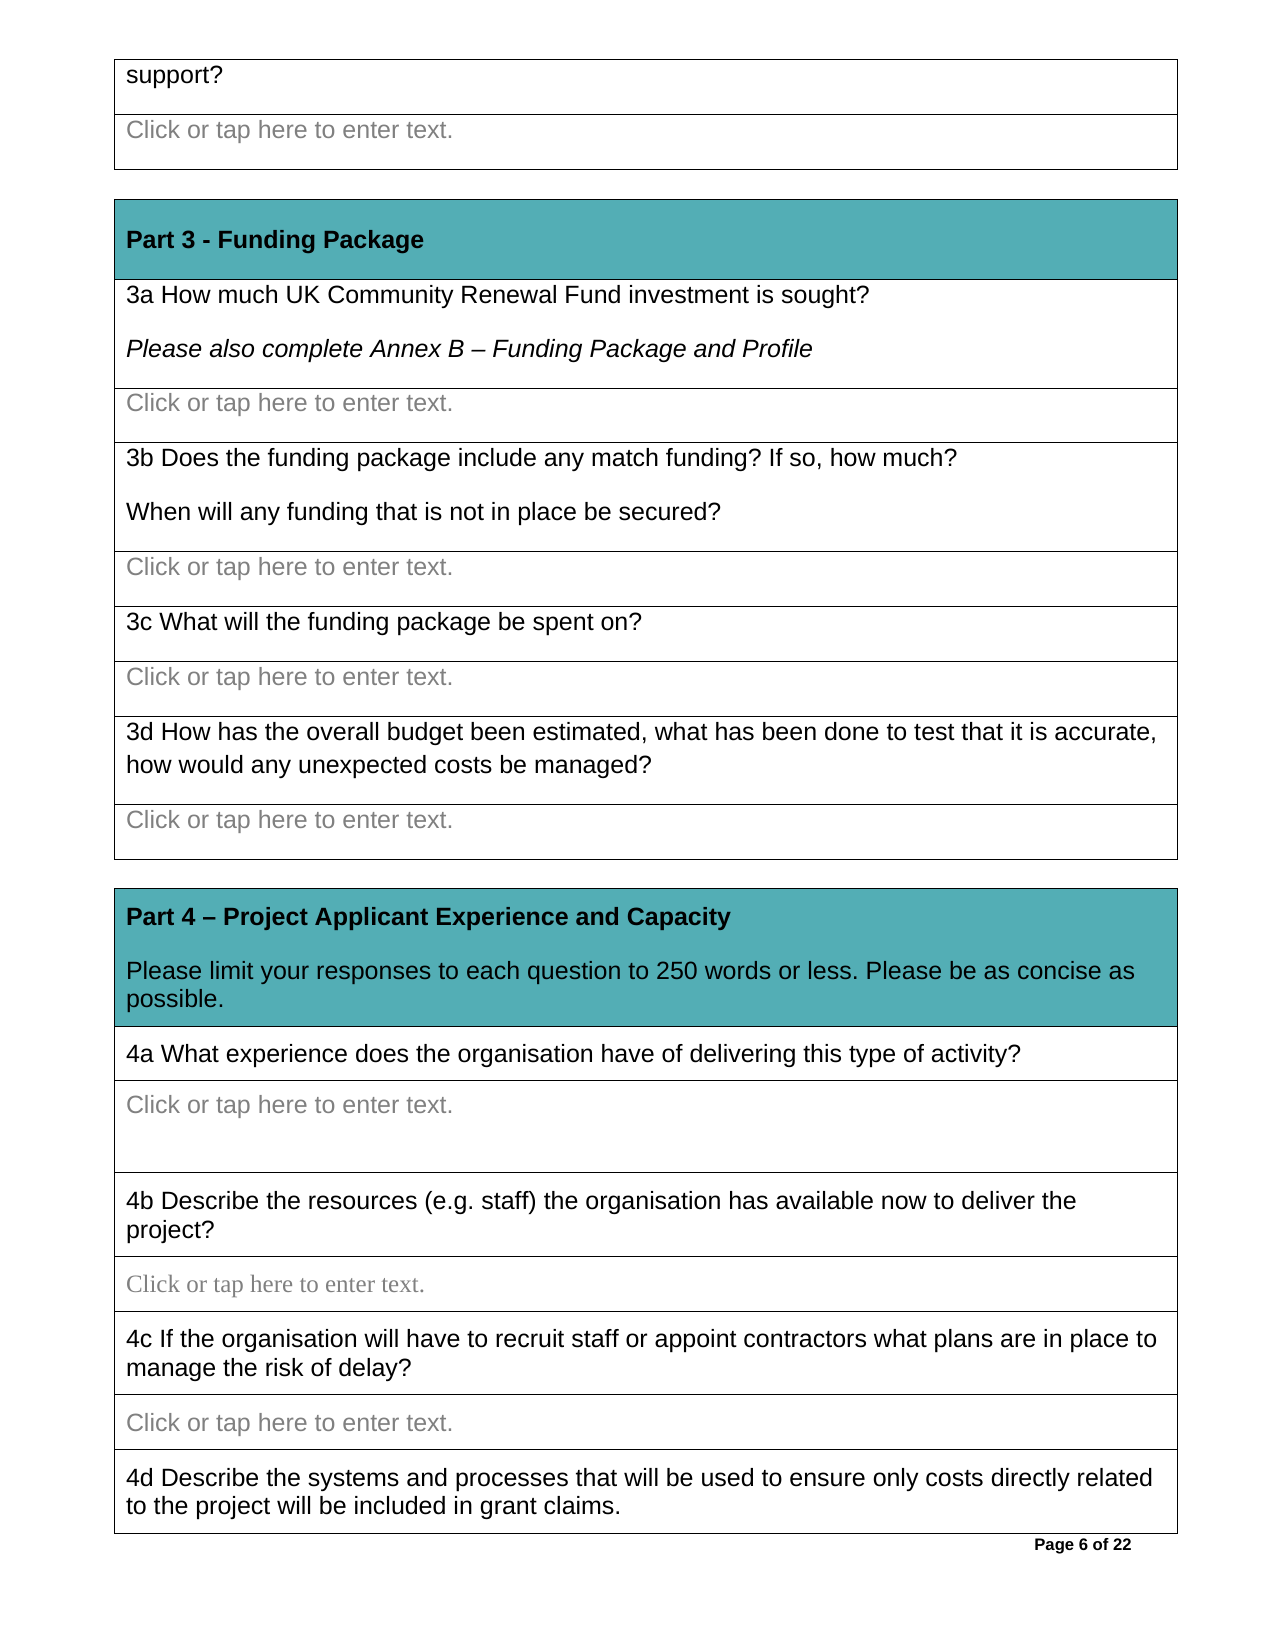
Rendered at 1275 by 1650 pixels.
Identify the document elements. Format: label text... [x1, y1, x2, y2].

table_cell Click or tap here to enter text. [115, 1395, 1177, 1449]
table_cell Click or tap here to enter text. [115, 805, 1177, 858]
table_cell Click or tap here to enter text. [115, 552, 1177, 606]
table_cell 4b Describe the resources (e.g. staff) the organisation has available now to deliver the project? [115, 1173, 1177, 1256]
table_cell Click or tap here to enter text. [115, 662, 1177, 716]
table_cell Click or tap here to enter text. [115, 1081, 1177, 1172]
table_cell 3b Does the funding package include any match funding? If so, how much? When will any funding that is not in place be secured? [115, 443, 1177, 551]
table_cell 3d How has the overall budget been estimated, what has been done to test that it is accurate, how would any unexpected costs be managed? [115, 717, 1177, 804]
table_cell 3c What will the funding package be spent on? [115, 607, 1177, 661]
table_cell Click or tap here to enter text. [115, 1257, 1177, 1311]
table_cell 4c If the organisation will have to recruit staff or appoint contractors what plans are in place to manage the risk of delay? [115, 1312, 1177, 1394]
table_header Part 4 – Project Applicant Experience and Capacity Please limit your responses to each question to 250 words or less. Please be as concise as possible. [115, 889, 1177, 1026]
table_cell support? [115, 60, 1177, 114]
table_cell Click or tap here to enter text. [115, 115, 1177, 169]
table_header Part 3 - Funding Package [115, 200, 1177, 279]
table_cell 3a How much UK Community Renewal Fund investment is sought? Please also complete Annex B – Funding Package and Profile [115, 280, 1177, 387]
table_cell Click or tap here to enter text. [115, 389, 1177, 442]
table_cell 4a What experience does the organisation have of delivering this type of activity? [115, 1027, 1177, 1080]
table_cell 4d Describe the systems and processes that will be used to ensure only costs directly related to the project will be included in grant claims. [115, 1450, 1177, 1532]
